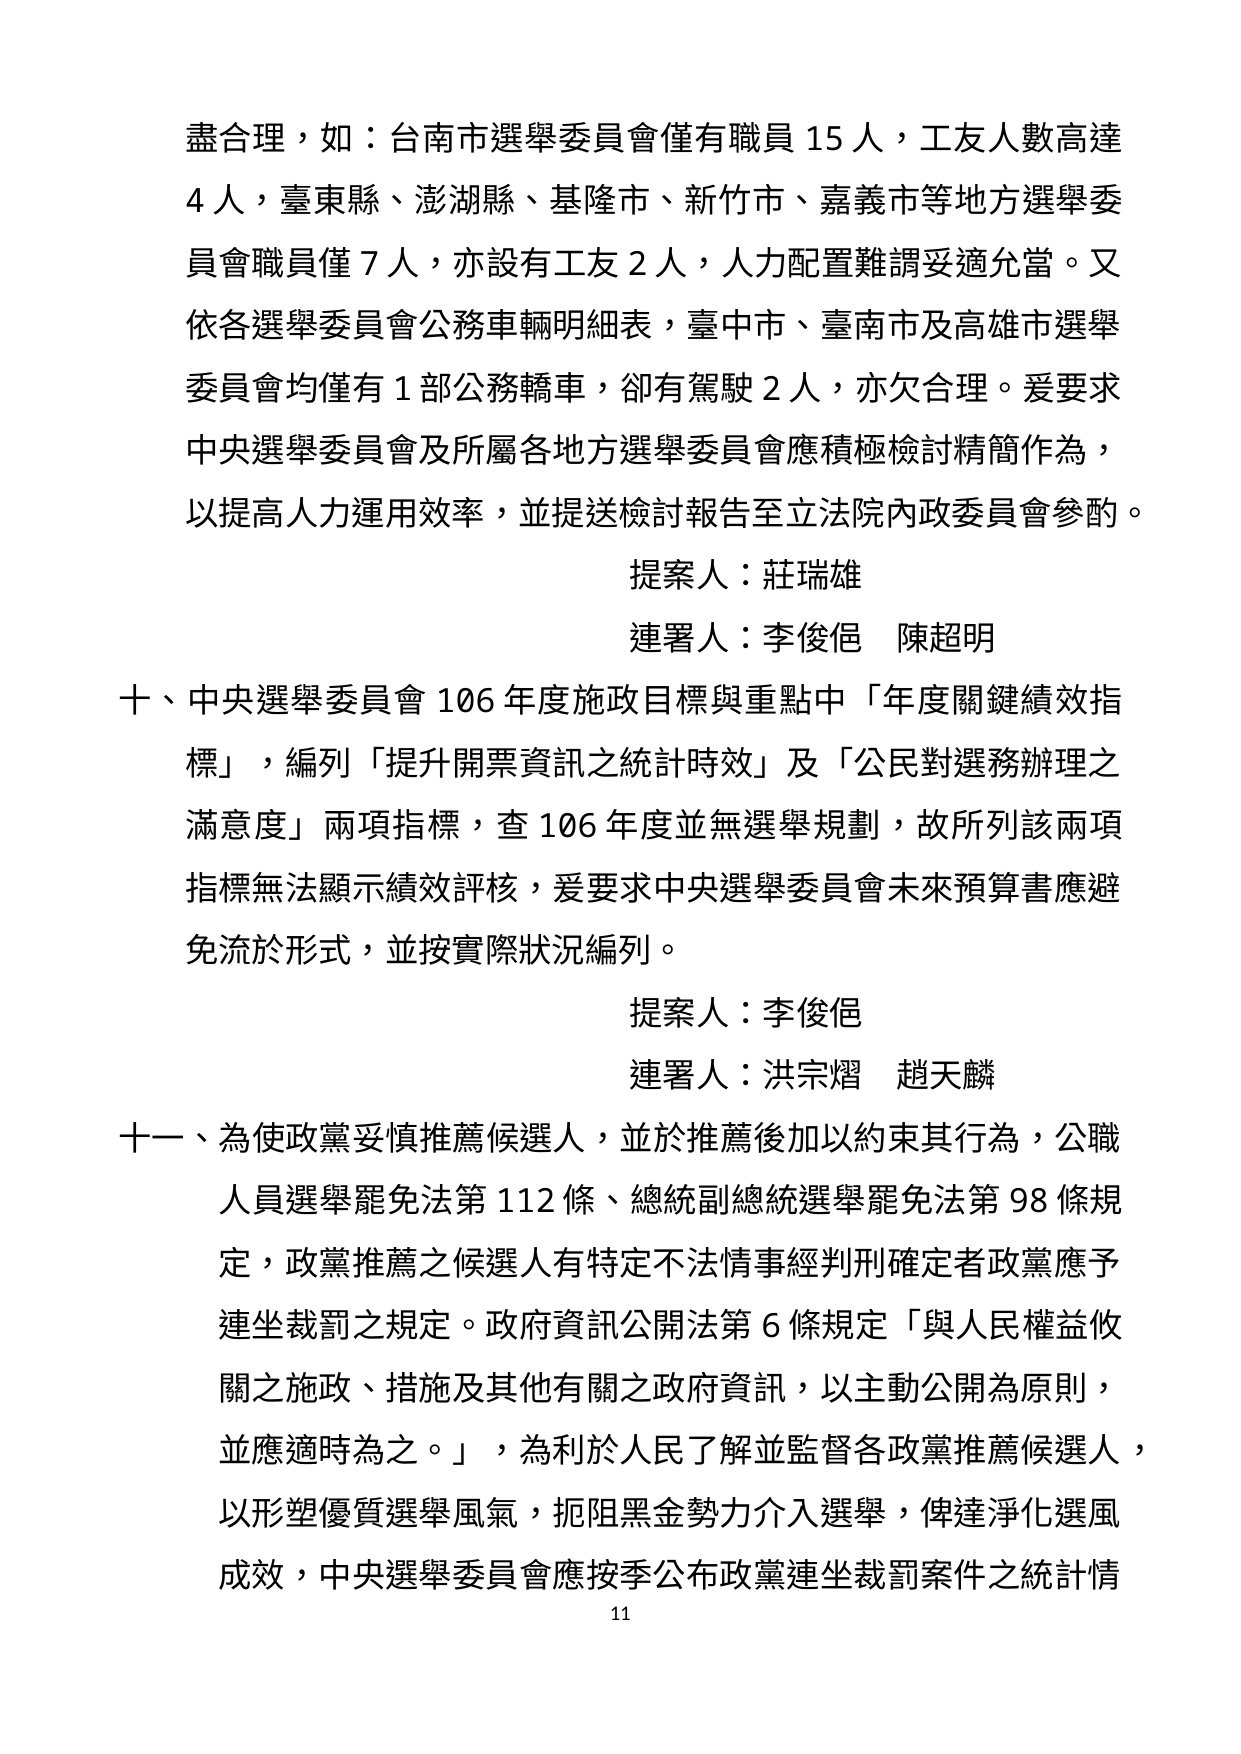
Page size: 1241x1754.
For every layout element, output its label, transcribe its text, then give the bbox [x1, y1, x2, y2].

text 連署人：李俊俋 陳超明 [162, 594, 1123, 657]
text 提案人：李俊俋 [162, 969, 1123, 1032]
text 連署人：洪宗熠 趙天麟 [162, 1032, 1123, 1094]
text 十一、為使政黨妥慎推薦候選人，並於推薦後加以約束其行為，公職人員選舉罷免法第112條、總統副總統選舉罷免法第98條規定，政黨推薦之候選人有特定不法情事經判刑確定者政黨應予連坐裁罰之規定。政府資訊公開法第6條規定「與人民權益攸關之施政、措施及其他有關之政府資訊，以主動公開為原則，並應適時為之。」，為利於人民了解並監督各政黨推薦候選人，以形塑優質選舉風氣，扼阻黑金勢力介入選舉，俾達淨化選風成效，中央選舉委員會應按季公布政黨連坐裁罰案件之統計情形，並將104年第2季以前資料一併公布。 [118, 1094, 1123, 1594]
text 十、中央選舉委員會106年度施政目標與重點中「年度關鍵績效指標」，編列「提升開票資訊之統計時效」及「公民對選務辦理之滿意度」兩項指標，查106年度並無選舉規劃，故所列該兩項指標無法顯示績效評核，爰要求中央選舉委員會未來預算書應避免流於形式，並按實際狀況編列。 [118, 657, 1123, 969]
text 提案人：莊瑞雄 [162, 532, 1123, 594]
text 九、針對中央選舉委員會及所屬106年度單位預算第1目「一般行政」項下，其員額明細表中，包含職員263人、工友41人、技工14人及駕駛19人。依行政院所定「中央各機關學校事務勞力替代措施推動方案」第6點第1項規定中，工友、技工及駕駛員額設置基準：(1) 職員在20人以下者，得配置工友2人；職員在21人至60人者，每20人得增加配置工友1人；(2) 技工得按實際需要從嚴核定，最多不超過普通工友二分之一；(3) 駕駛：各機關駕駛員額，除部會首長、副首長與部會所屬一級機關簡任第十二職等以上首長座車得配置駕駛外，其餘公務車輛駕駛，循委託外包方式處理或本撙節用人原則，就現有駕駛人力統籌調配運用。而觀諸部分地方選舉委員會工友及駕駛人數配置未盡合理，如：台南市選舉委員會僅有職員15人，工友人數高達4人，臺東縣、澎湖縣、基隆市、新竹市、嘉義市等地方選舉委員會職員僅7人，亦設有工友2人，人力配置難謂妥適允當。又依各選舉委員會公務車輛明細表，臺中市、臺南市及高雄市選舉委員會均僅有1部公務轎車，卻有駕駛2人，亦欠合理。爰要求中央選舉委員會及所屬各地方選舉委員會應積極檢討精簡作為，以提高人力運用效率，並提送檢討報告至立法院內政委員會參酌。 [118, 94, 1123, 532]
